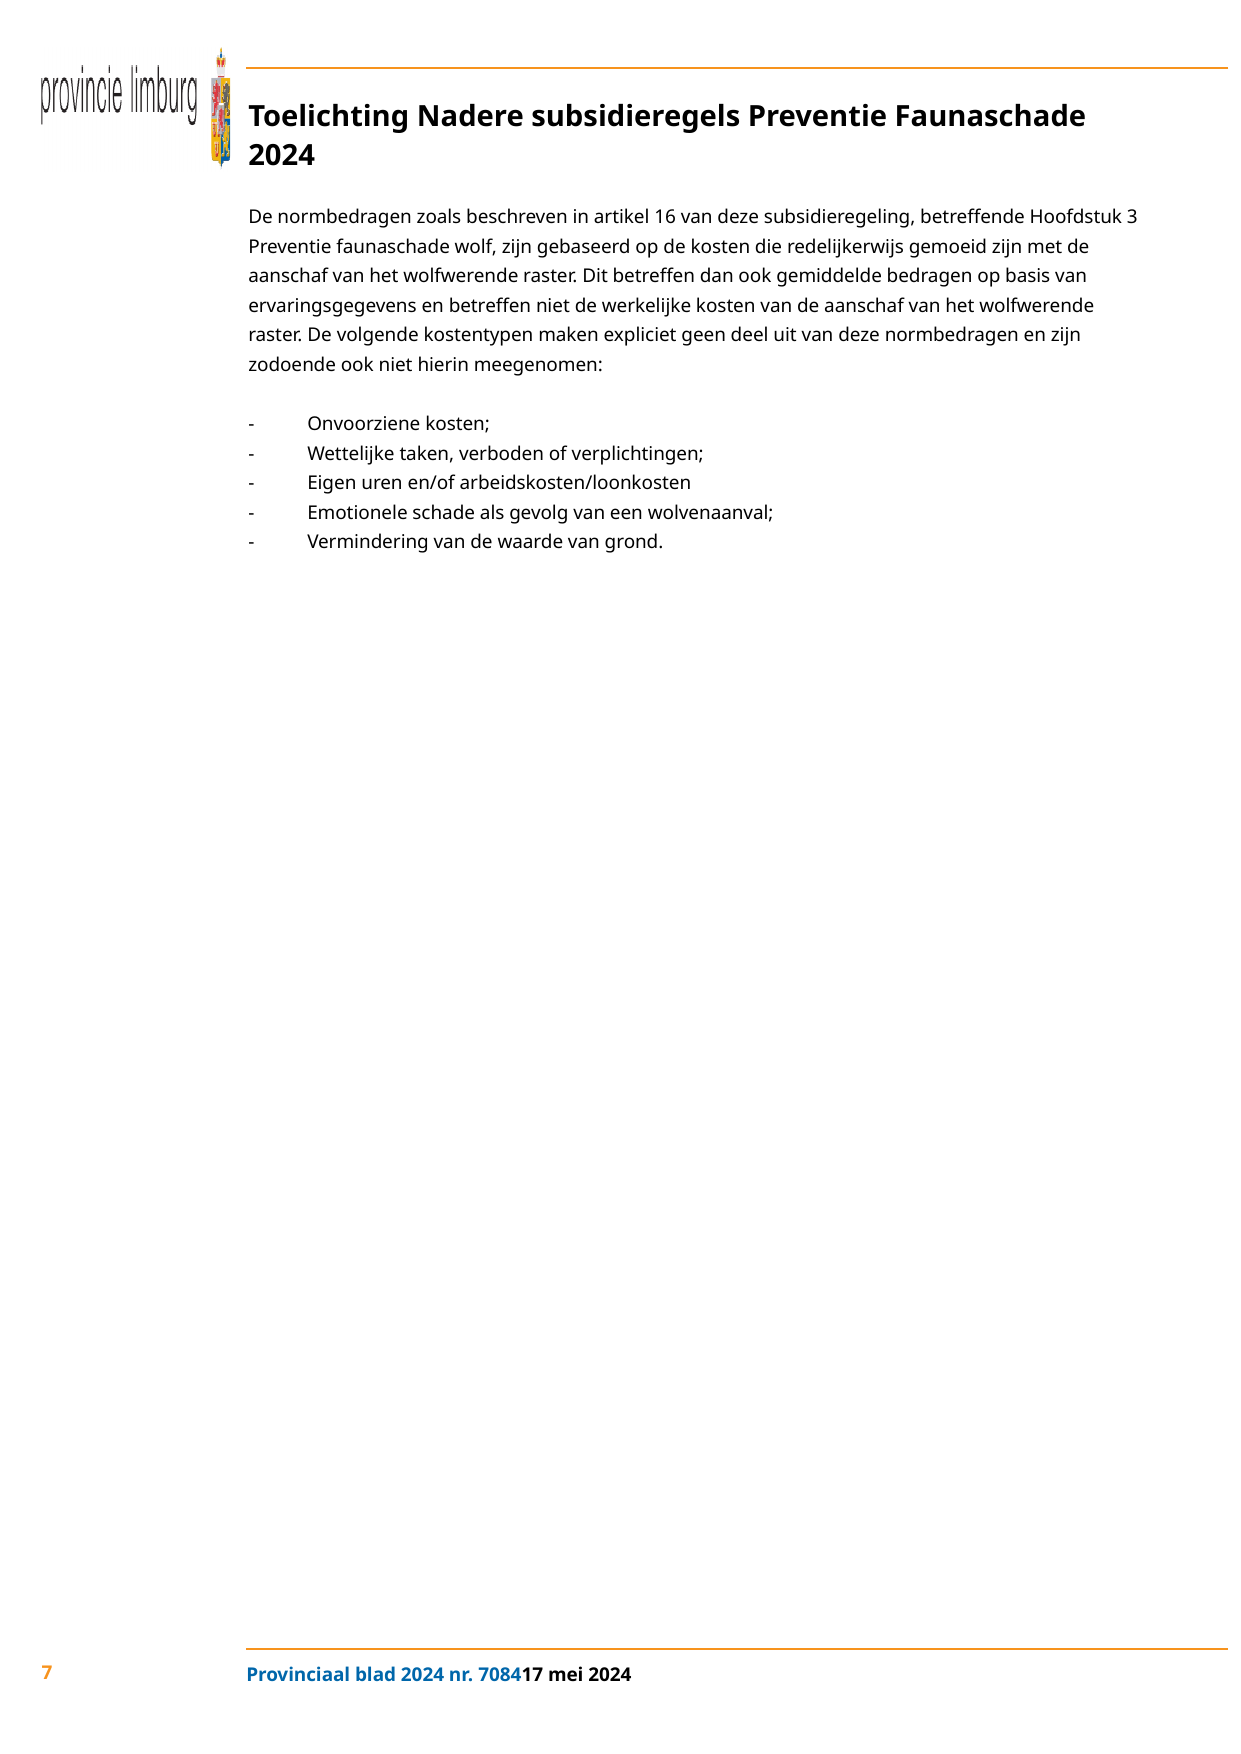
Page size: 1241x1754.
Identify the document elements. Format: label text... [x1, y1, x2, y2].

picture [41, 47, 231, 172]
list Eigen uren en/of arbeidskosten/loonkosten [248, 469, 1152, 495]
text Toelichting Nadere subsidieregels Preventie Faunaschade 2024 [248, 95, 1152, 174]
text De normbedragen zoals beschreven in artikel 16 van deze subsidieregeling, betreffende Hoofdstuk 3 Preventie faunaschade wolf, zijn gebaseerd op de kosten die redelijkerwijs gemoeid zijn met de aanschaf van het wolfwerende raster. Dit betreffen dan ook gemiddelde bedragen op basis van ervaringsgegevens en betreffen niet de werkelijke kosten van de aanschaf van het wolfwerende raster. De volgende kostentypen maken expliciet geen deel uit van deze normbedragen en zijn zodoende ook niet hierin meegenomen: [248, 203, 1152, 377]
list Emotionele schade als gevolg van een wolvenaanval; [248, 499, 1152, 525]
list Wettelijke taken, verboden of verplichtingen; [248, 440, 1152, 466]
list Vermindering van de waarde van grond. [248, 529, 1152, 554]
list Onvoorziene kosten; [248, 410, 1152, 436]
